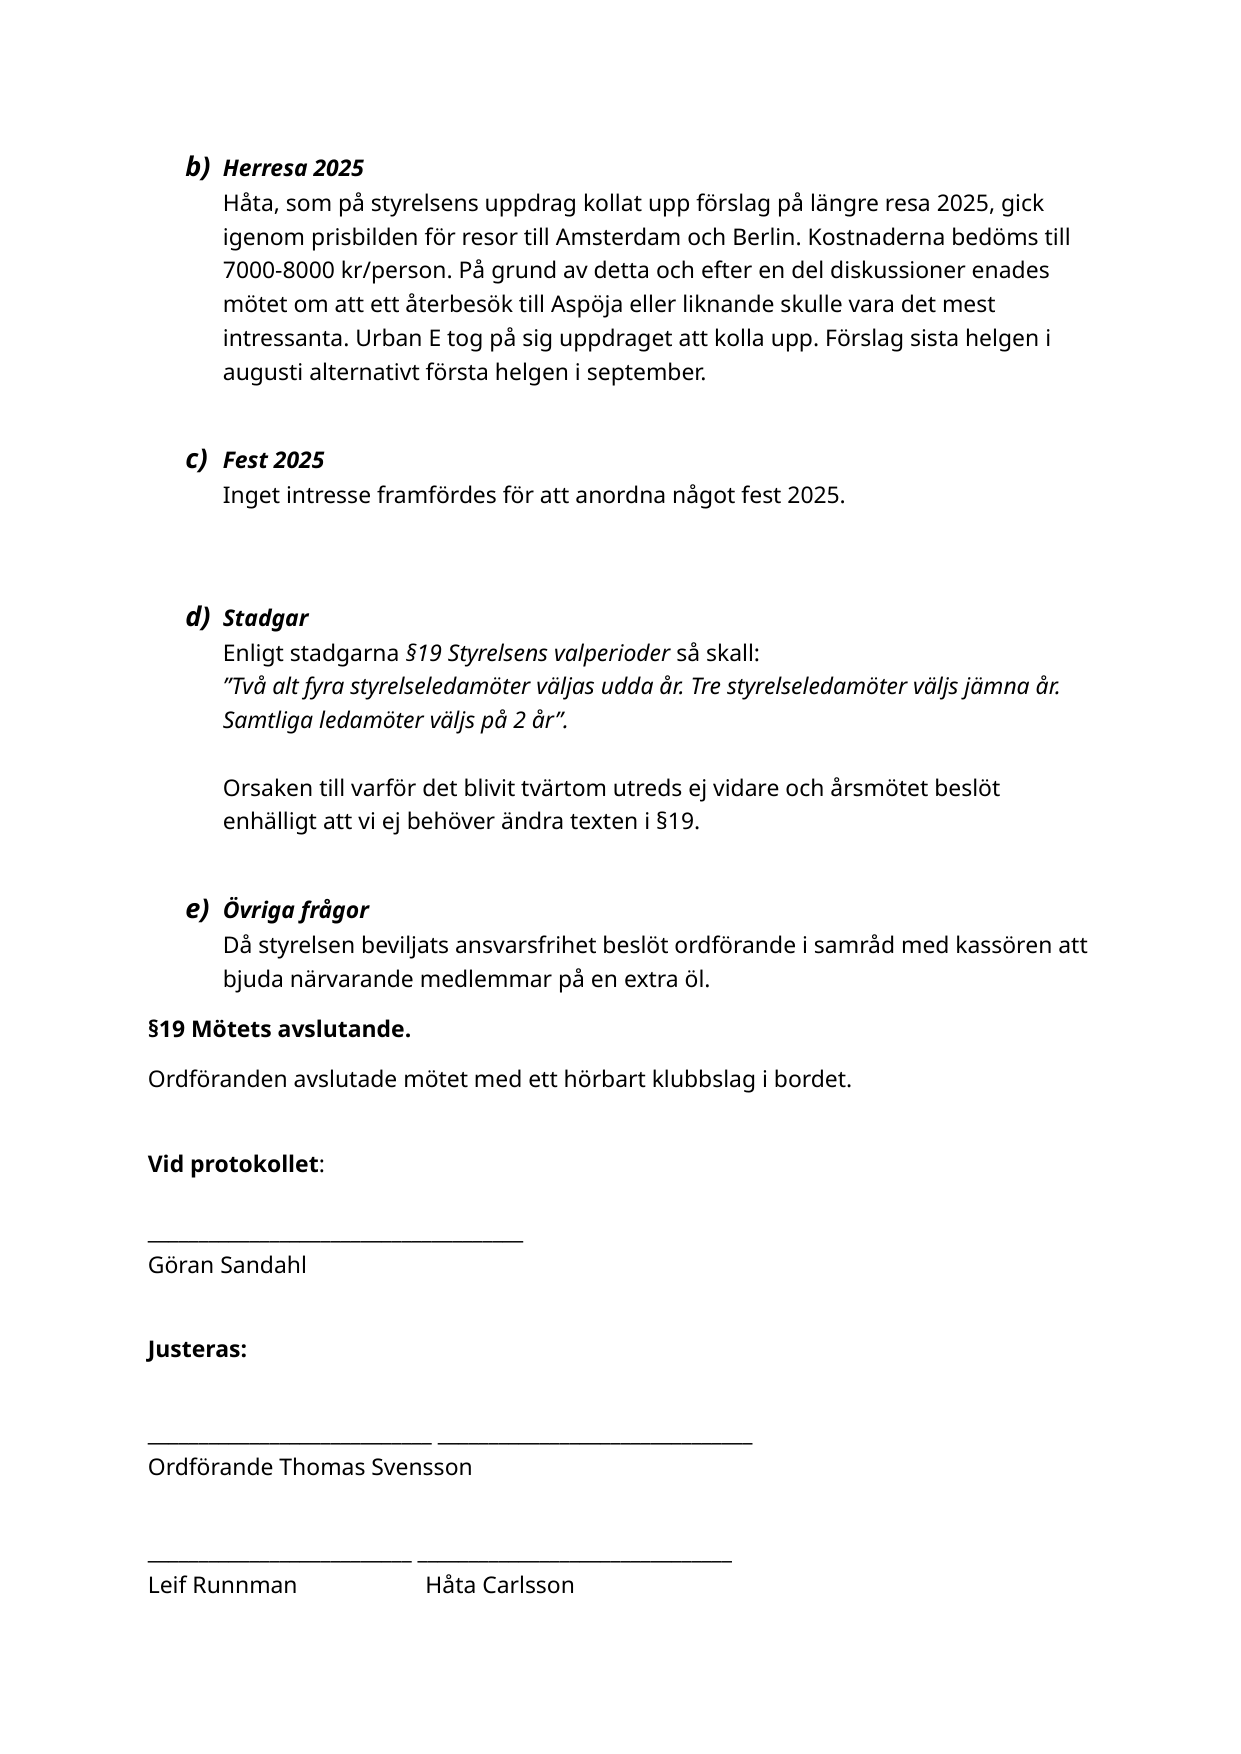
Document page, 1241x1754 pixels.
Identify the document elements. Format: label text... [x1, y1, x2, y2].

text Justeras: [148, 1299, 1093, 1398]
text ____________________________ _______________________________ Ordförande Thomas Svensson [148, 1417, 1093, 1482]
list Herresa 2025 Håta, som på styrelsens uppdrag kollat upp förslag på längre resa 2025, gick igenom prisbilden för resor till Amsterdam och Berlin. Kostnaderna bedöms till 7000-8000 kr/person. På grund av detta och efter en del diskussioner enades mötet om att ett återbesök till Aspöja eller liknande skulle vara det mest intressanta. Urban E tog på sig uppdraget att kolla upp. Förslag sista helgen i augusti alternativt första helgen i september. [185, 148, 1093, 421]
list Övriga frågor Då styrelsen beviljats ansvarsfrihet beslöt ordförande i samråd med kassören att bjuda närvarande medlemmar på en extra öl. [185, 889, 1093, 994]
text §19 Mötets avslutande. [148, 1013, 1093, 1044]
text __________________________ _______________________________ Leif Runnman Håta Carlsson [148, 1501, 1093, 1600]
list Fest 2025 Inget intresse framfördes för att anordna något fest 2025. [185, 440, 1093, 578]
text Ordföranden avslutade mötet med ett hörbart klubbslag i bordet. [148, 1063, 1093, 1095]
list Stadgar Enligt stadgarna §19 Styrelsens valperioder så skall: ”Två alt fyra styrelseledamöter väljas udda år. Tre styrelseledamöter väljs jämna år. Samtliga ledamöter väljs på 2 år”. Orsaken till varför det blivit tvärtom utreds ej vidare och årsmötet beslöt enhälligt att vi ej behöver ändra texten i §19. [185, 597, 1093, 870]
text Vid protokollet: _____________________________________ Göran Sandahl [148, 1114, 1093, 1280]
